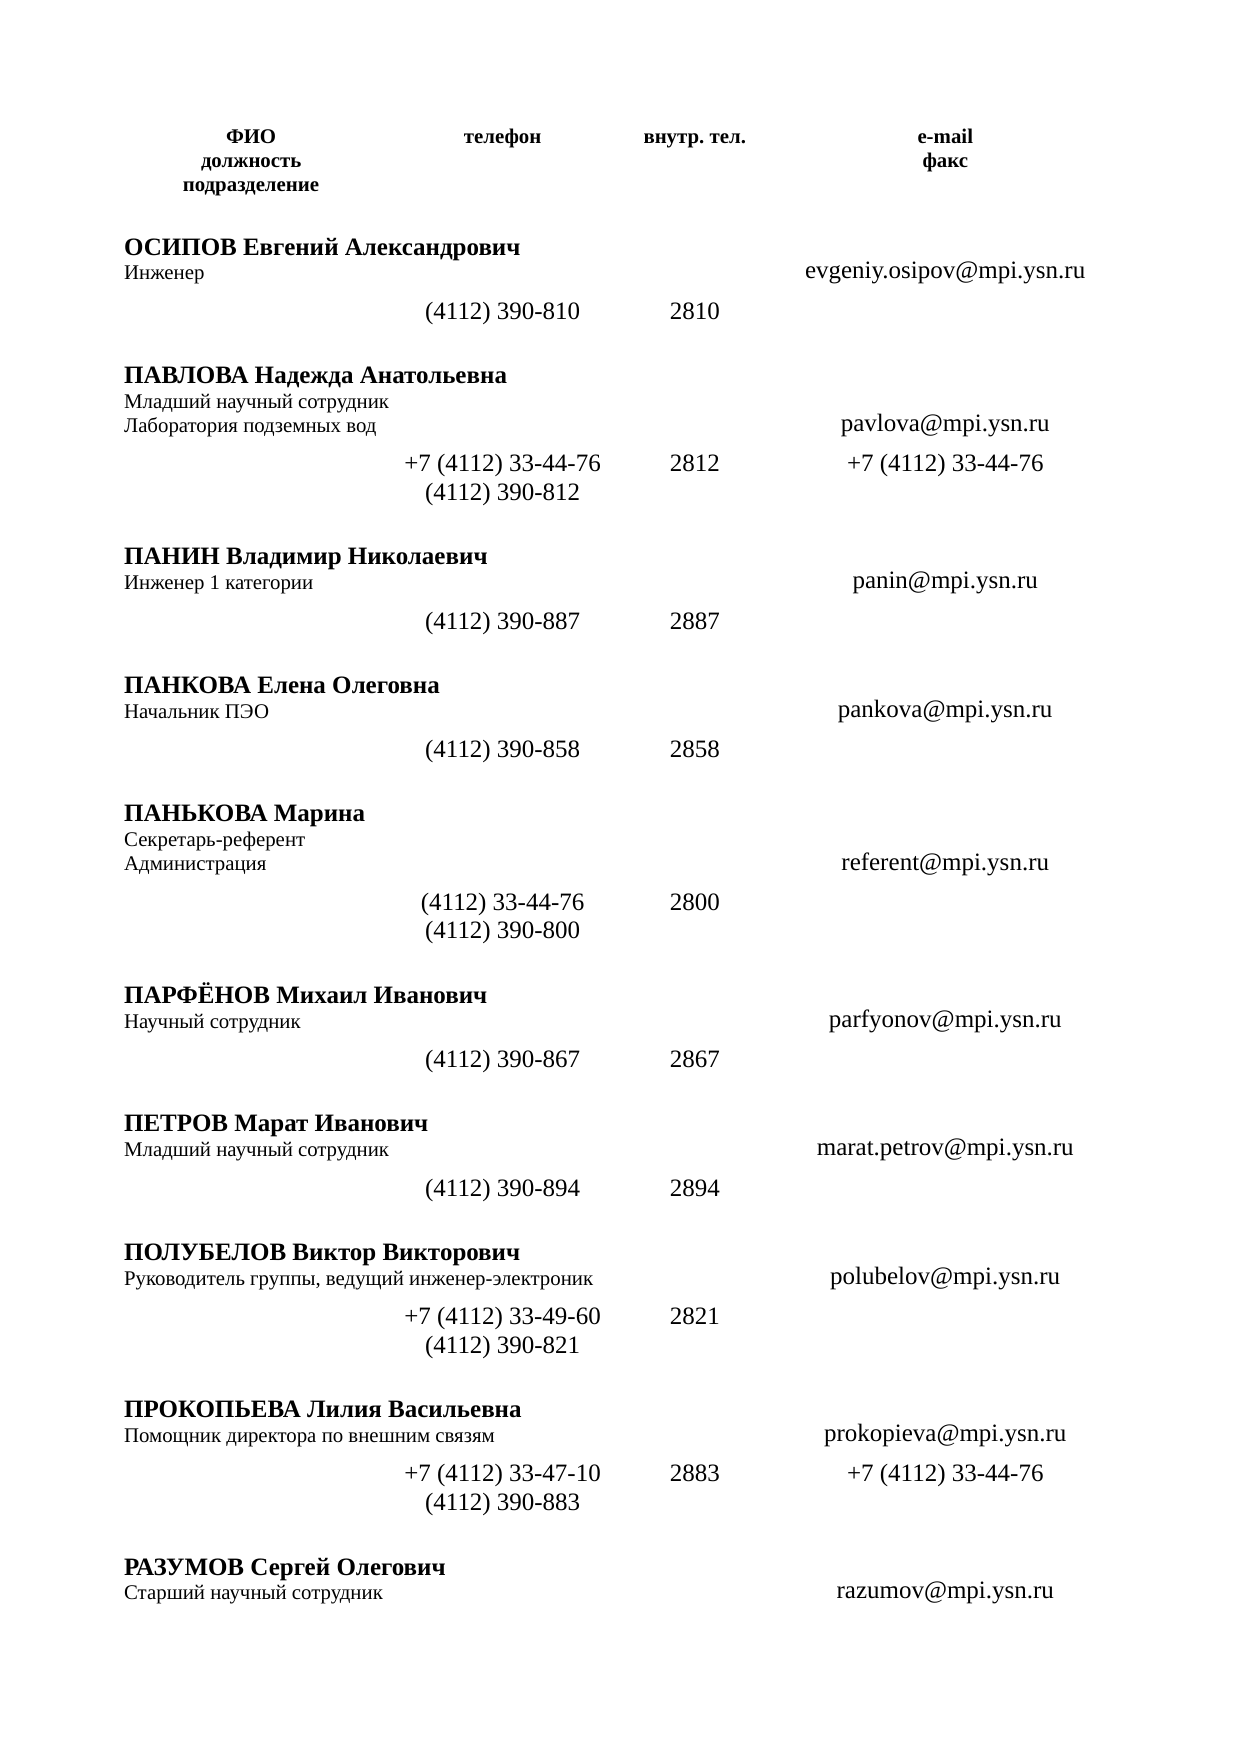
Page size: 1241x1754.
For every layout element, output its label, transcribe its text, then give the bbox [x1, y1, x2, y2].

table_cell [118, 443, 384, 512]
table_cell [768, 1167, 1122, 1207]
table_cell [768, 600, 1122, 640]
table_cell +7 (4112) 33-44-76 [768, 443, 1122, 512]
table_cell pavlova@mpi.ysn.ru [768, 330, 1122, 443]
table_header e-mail факс [768, 118, 1122, 202]
table_cell referent@mpi.ysn.ru [768, 769, 1122, 881]
table_cell (4112) 390-887 [384, 600, 621, 640]
table_cell marat.petrov@mpi.ysn.ru [768, 1079, 1122, 1167]
table_cell [118, 600, 384, 640]
table_cell [118, 290, 384, 330]
table_cell ПРОКОПЬЕВА Лилия Васильевна Помощник директора по внешним связям [118, 1365, 768, 1453]
table_cell +7 (4112) 33-47-10 (4112) 390-883 [384, 1453, 621, 1522]
table_cell ОСИПОВ Евгений Александрович Инженер [118, 202, 768, 290]
table_cell pankova@mpi.ysn.ru [768, 640, 1122, 728]
table_cell 2800 [621, 881, 768, 950]
table_cell ПАВЛОВА Надежда Анатольевна Младший научный сотрудник Лаборатория подземных вод [118, 330, 768, 443]
table_cell [118, 1296, 384, 1364]
table_cell +7 (4112) 33-44-76 (4112) 390-812 [384, 443, 621, 512]
table_cell 2858 [621, 729, 768, 769]
table_cell [768, 881, 1122, 950]
table_cell (4112) 390-858 [384, 729, 621, 769]
table_cell +7 (4112) 33-44-76 [768, 1453, 1122, 1522]
table_cell [118, 729, 384, 769]
table_cell 2883 [621, 1453, 768, 1522]
table_cell ПАНЬКОВА Марина Секретарь-референт Администрация [118, 769, 768, 881]
table_cell evgeniy.osipov@mpi.ysn.ru [768, 202, 1122, 290]
table_cell [118, 1167, 384, 1207]
table_cell [118, 1453, 384, 1522]
table_cell РАЗУМОВ Сергей Олегович Старший научный сотрудник [118, 1522, 768, 1610]
table_cell polubelov@mpi.ysn.ru [768, 1207, 1122, 1296]
table_cell 2894 [621, 1167, 768, 1207]
table_cell ПАНИН Владимир Николаевич Инженер 1 категории [118, 512, 768, 600]
table_cell (4112) 390-867 [384, 1039, 621, 1079]
table_cell [768, 1039, 1122, 1079]
table_cell ПОЛУБЕЛОВ Виктор Викторович Руководитель группы, ведущий инженер-электроник [118, 1207, 768, 1296]
table_cell 2887 [621, 600, 768, 640]
table_header телефон [384, 118, 621, 202]
table_cell +7 (4112) 33-49-60 (4112) 390-821 [384, 1296, 621, 1364]
table_cell (4112) 390-894 [384, 1167, 621, 1207]
table_cell 2812 [621, 443, 768, 512]
table_cell [118, 881, 384, 950]
table_cell ПАНКОВА Елена Олеговна Начальник ПЭО [118, 640, 768, 728]
table_cell panin@mpi.ysn.ru [768, 512, 1122, 600]
table_cell [768, 290, 1122, 330]
table_cell prokopieva@mpi.ysn.ru [768, 1365, 1122, 1453]
table_cell [118, 1039, 384, 1079]
table_cell [768, 729, 1122, 769]
table_cell 2810 [621, 290, 768, 330]
table_header ФИО должность подразделение [118, 118, 384, 202]
table_cell (4112) 390-810 [384, 290, 621, 330]
table_cell (4112) 33-44-76 (4112) 390-800 [384, 881, 621, 950]
table_cell parfyonov@mpi.ysn.ru [768, 950, 1122, 1038]
table_cell ПЕТРОВ Марат Иванович Младший научный сотрудник [118, 1079, 768, 1167]
table_cell razumov@mpi.ysn.ru [768, 1522, 1122, 1610]
table_header внутр. тел. [621, 118, 768, 202]
table_cell 2867 [621, 1039, 768, 1079]
table_cell ПАРФЁНОВ Михаил Иванович Научный сотрудник [118, 950, 768, 1038]
table_cell [768, 1296, 1122, 1364]
table_cell 2821 [621, 1296, 768, 1364]
